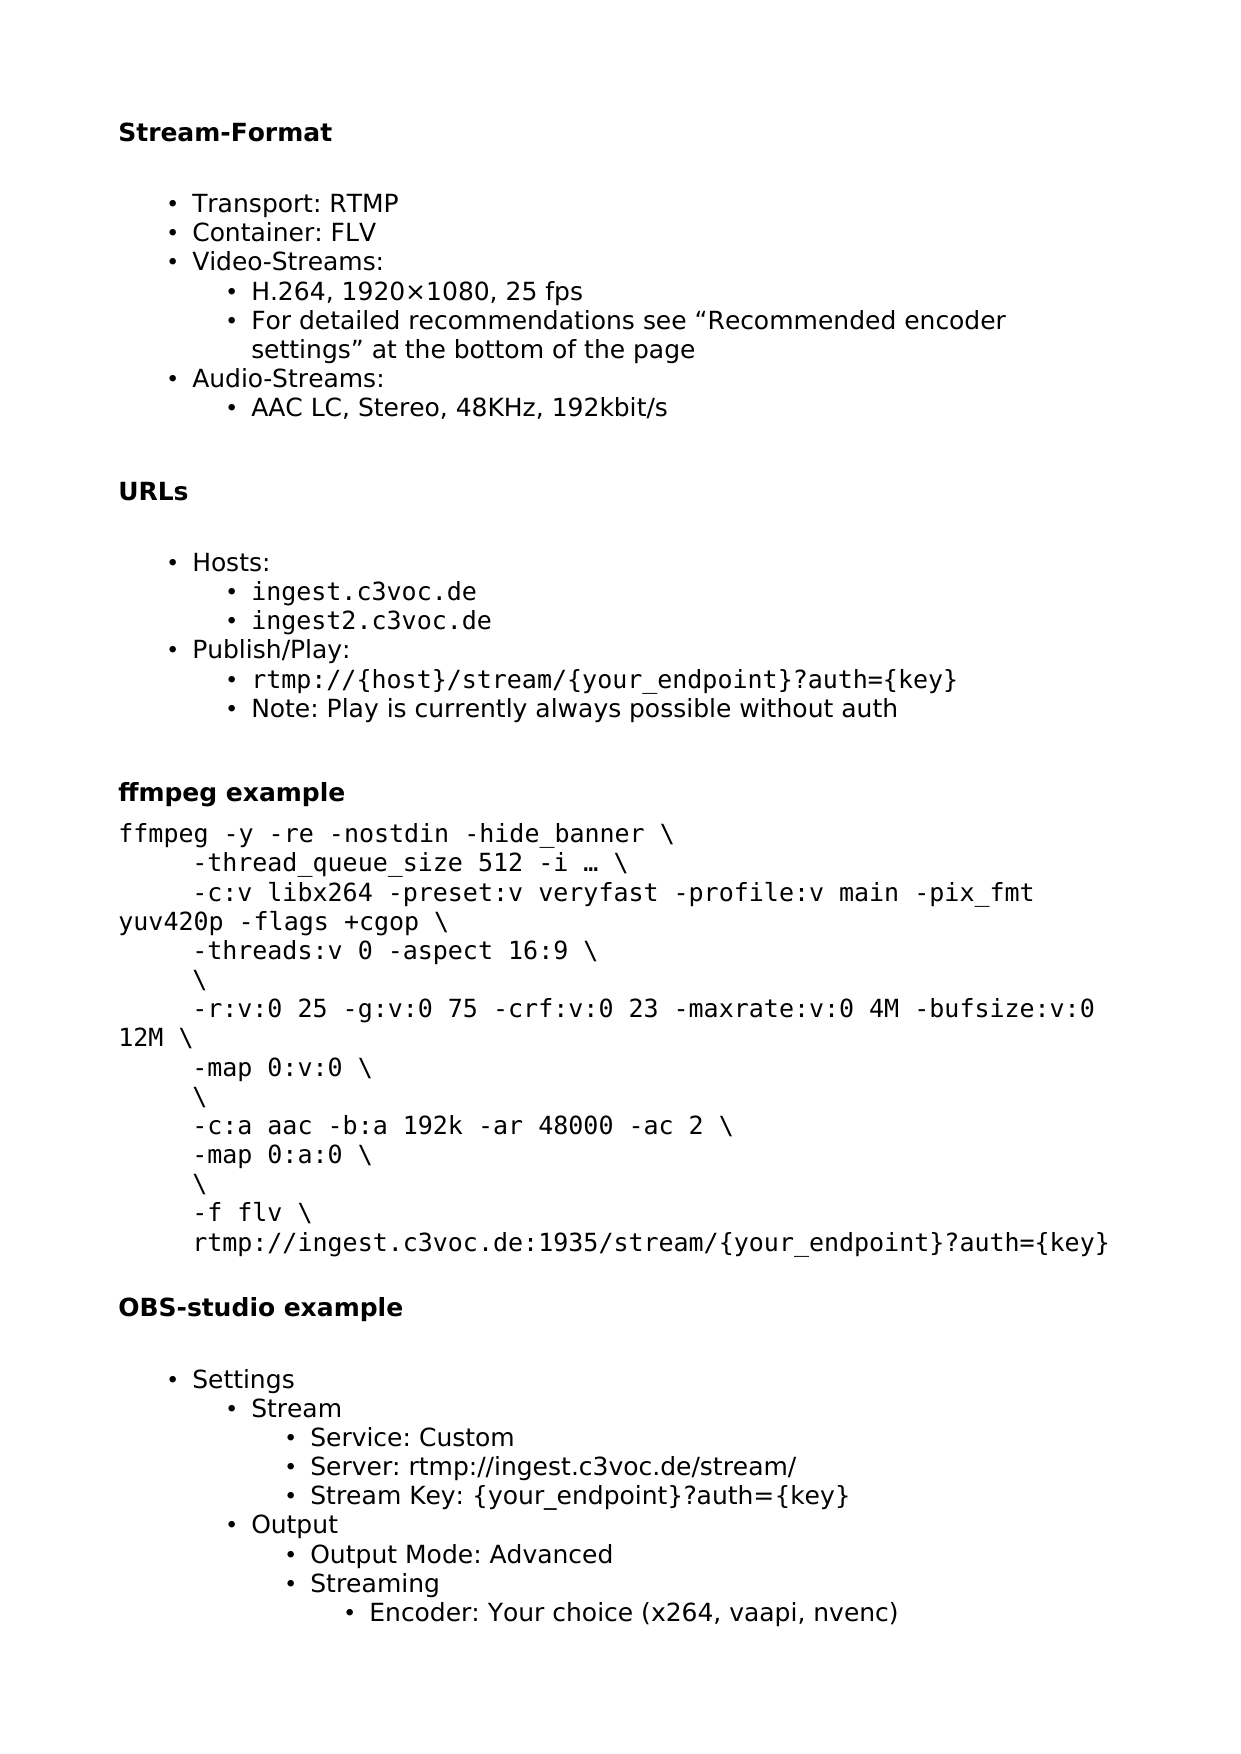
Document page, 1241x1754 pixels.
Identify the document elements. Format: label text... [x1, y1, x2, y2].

list ingest.c3voc.de [236, 577, 1122, 607]
list Server: rtmp://ingest.c3voc.de/stream/ [295, 1452, 1122, 1481]
subtitle URLs [118, 477, 1122, 506]
list Transport: RTMP [177, 189, 1122, 218]
subtitle ffmpeg example [118, 778, 1122, 807]
list Output Mode: Advanced [295, 1540, 1122, 1569]
list Stream [236, 1394, 1122, 1423]
list Container: FLV [177, 218, 1122, 248]
subtitle OBS-studio example [118, 1294, 1122, 1323]
text ffmpeg -y -re -nostdin -hide_banner \ -thread_queue_size 512 -i … \ -c:v libx264 -preset:v veryfast -profile:v main -pix_fmt yuv420p -flags +cgop \ -threads:v 0 -aspect 16:9 \ \ -r:v:0 25 -g:v:0 75 -crf:v:0 23 -maxrate:v:0 4M -bufsize:v:0 12M \ -map 0:v:0 \ \ -c:a aac -b:a 192k -ar 48000 -ac 2 \ -map 0:a:0 \ \ -f flv \ rtmp://ingest.c3voc.de:1935/stream/{your_endpoint}?auth={key} [118, 819, 1122, 1257]
list Hosts: [177, 548, 1122, 577]
list Service: Custom [295, 1423, 1122, 1452]
list Video-Streams: [177, 248, 1122, 277]
list For detailed recommendations see “Recommended encoder settings” at the bottom of the page [236, 306, 1122, 364]
list ingest2.c3voc.de [236, 607, 1122, 636]
list Publish/Play: [177, 636, 1122, 665]
list Audio-Streams: [177, 364, 1122, 393]
list Streaming [295, 1569, 1122, 1598]
list Stream Key: {your_endpoint}?auth={key} [295, 1481, 1122, 1511]
list Note: Play is currently always possible without auth [236, 694, 1122, 723]
list Encoder: Your choice (x264, vaapi, nvenc) [354, 1598, 1122, 1627]
list Output [236, 1511, 1122, 1540]
list H.264, 1920×1080, 25 fps [236, 277, 1122, 306]
list rtmp://{host}/stream/{your_endpoint}?auth={key} [236, 665, 1122, 694]
subtitle Stream-Format [118, 118, 1122, 147]
list AAC LC, Stereo, 48KHz, 192kbit/s [236, 393, 1122, 423]
list Settings [177, 1365, 1122, 1394]
